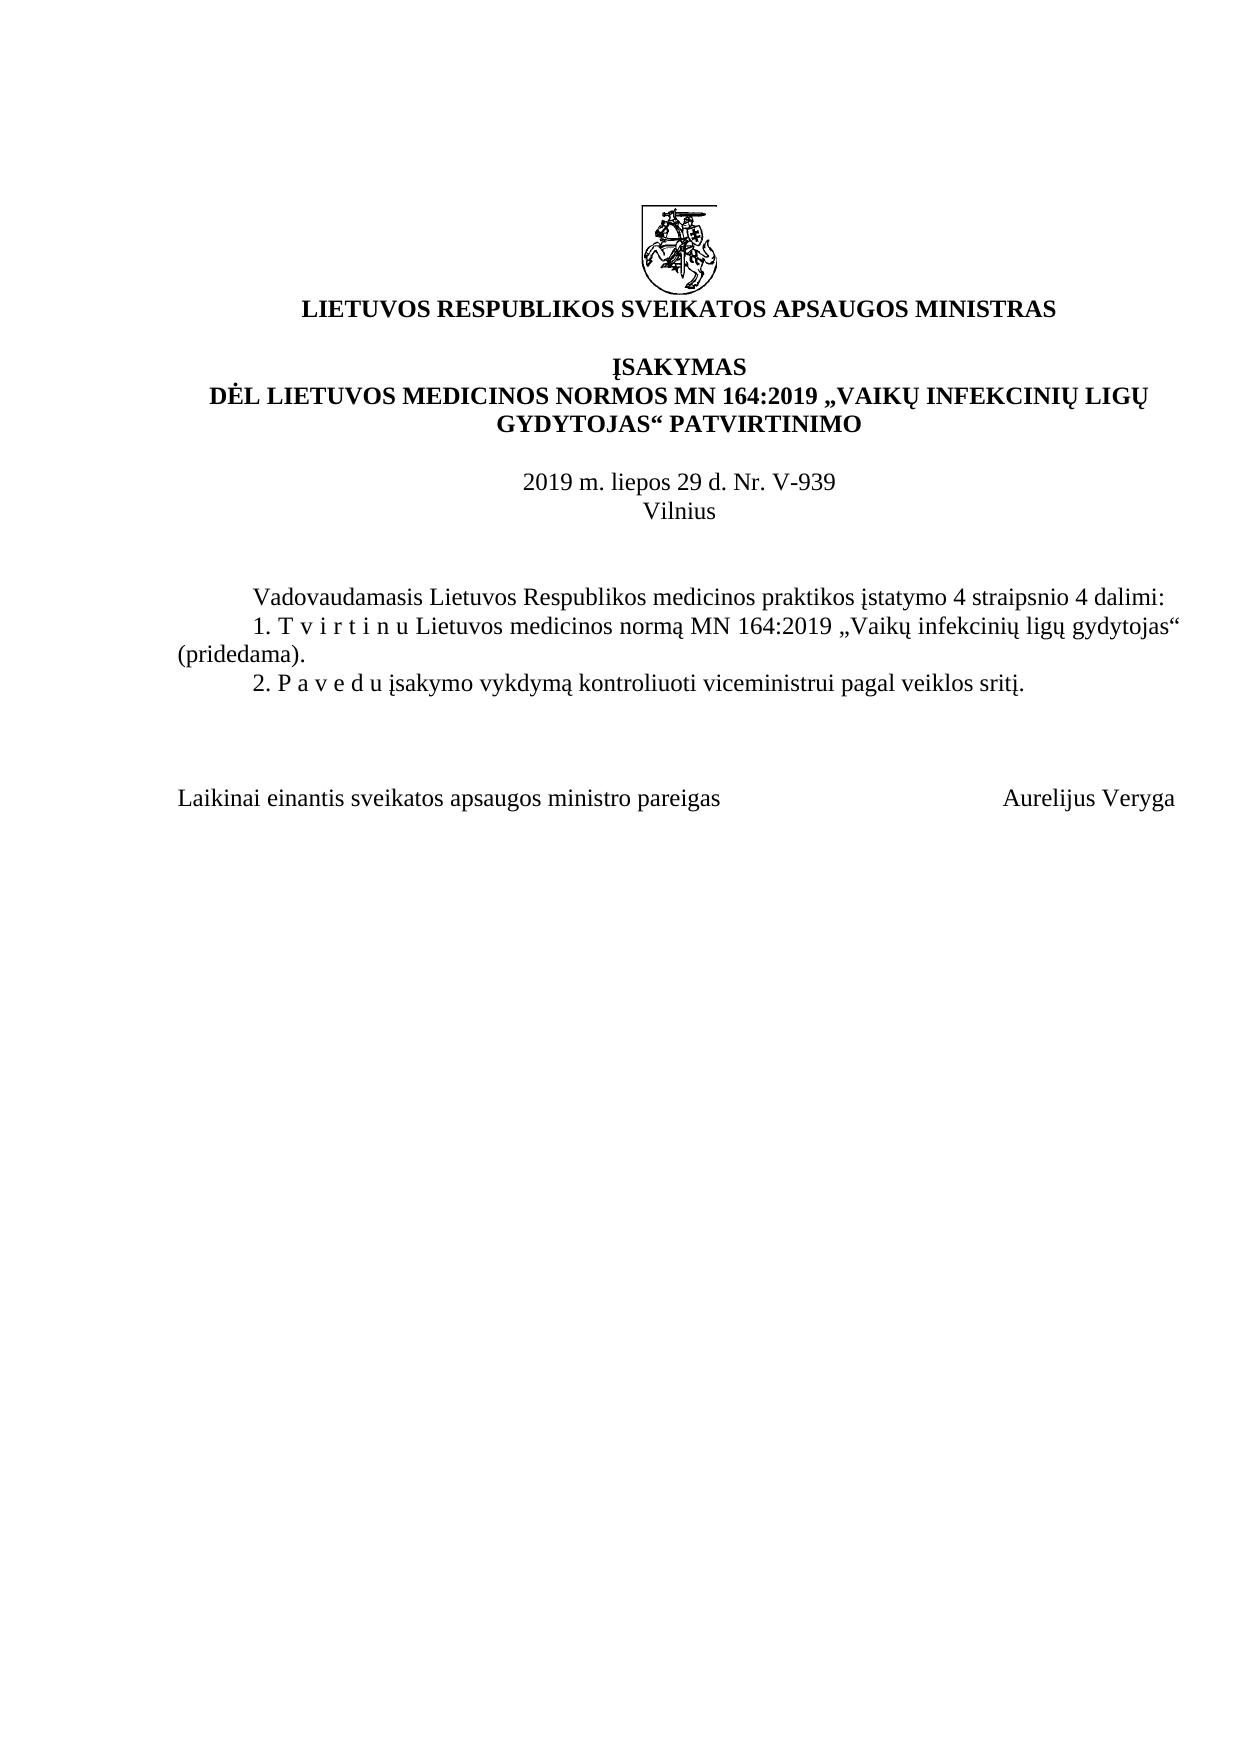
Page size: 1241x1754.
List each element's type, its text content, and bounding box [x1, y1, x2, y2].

text ĮSAKYMAS [177, 352, 1181, 381]
text 2019 m. liepos 29 d. Nr. V-939 [177, 467, 1181, 496]
text Vadovaudamasis Lietuvos Respublikos medicinos praktikos įstatymo 4 straipsnio 4 dalimi: [177, 582, 1181, 611]
text DĖL LIETUVOS MEDICINOS NORMOS MN 164:2019 „VAIKŲ INFEKCINIŲ LIGŲ GYDYTOJAS“ PATVIRTINIMO [177, 381, 1181, 438]
text 1. T v i r t i n u Lietuvos medicinos normą MN 164:2019 „Vaikų infekcinių ligų gydytojas“ (pridedama). [177, 611, 1181, 668]
text LIETUVOS RESPUBLIKOS SVEIKATOS APSAUGOS MINISTRAS [177, 294, 1181, 323]
text Laikinai einantis sveikatos apsaugos ministro pareigas Aurelijus Veryga [177, 783, 1181, 812]
text Vilnius [177, 496, 1181, 524]
text 2. P a v e d u įsakymo vykdymą kontroliuoti viceministrui pagal veiklos sritį. [177, 668, 1181, 697]
